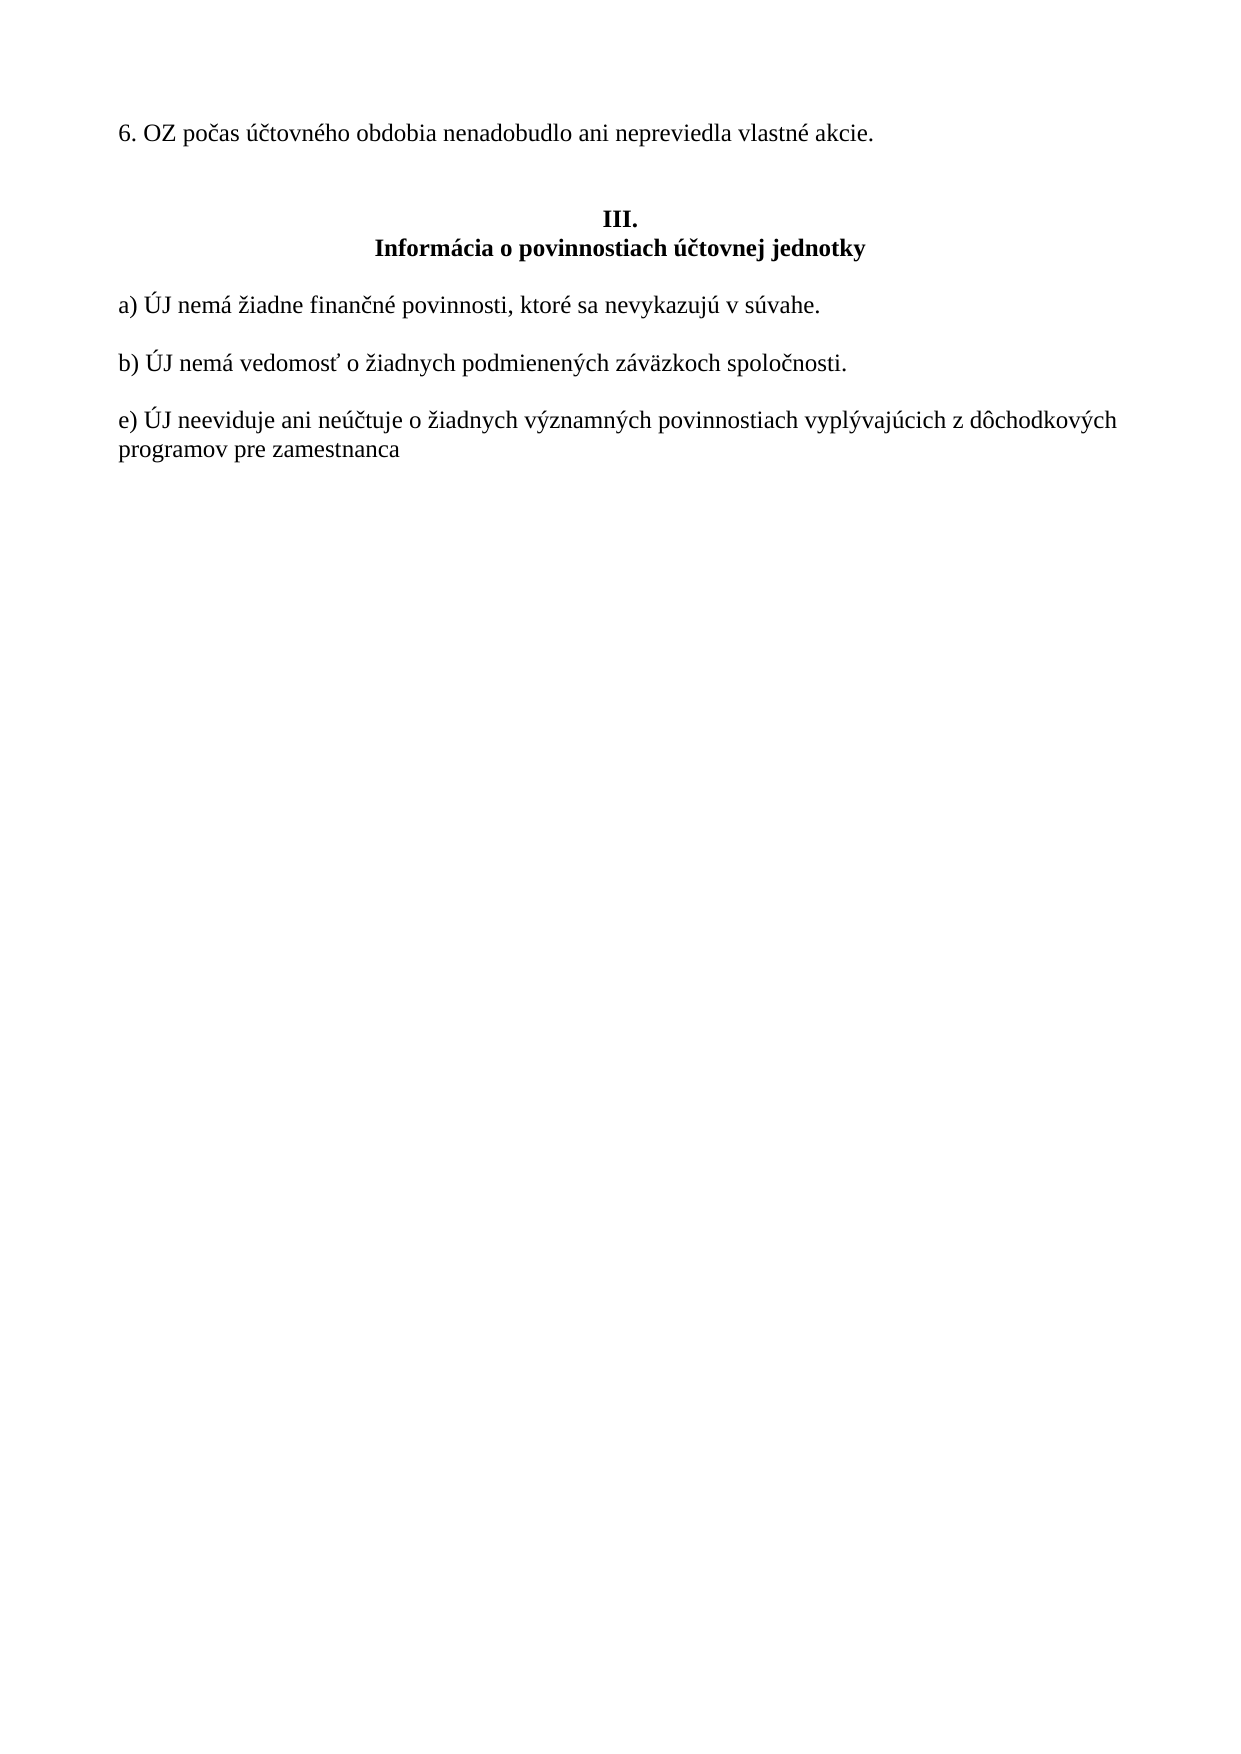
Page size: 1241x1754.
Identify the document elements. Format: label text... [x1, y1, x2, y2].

text a) ÚJ nemá žiadne finančné povinnosti, ktoré sa nevykazujú v súvahe. [118, 291, 1122, 319]
text e) ÚJ neeviduje ani neúčtuje o žiadnych významných povinnostiach vyplývajúcich z dôchodkových programov pre zamestnanca [118, 406, 1122, 463]
text Informácia o povinnostiach účtovnej jednotky [118, 233, 1122, 262]
text 6. OZ počas účtovného obdobia nenadobudlo ani nepreviedla vlastné akcie. [118, 118, 1122, 147]
text III. [118, 204, 1122, 233]
text b) ÚJ nemá vedomosť o žiadnych podmienených záväzkoch spoločnosti. [118, 348, 1122, 377]
